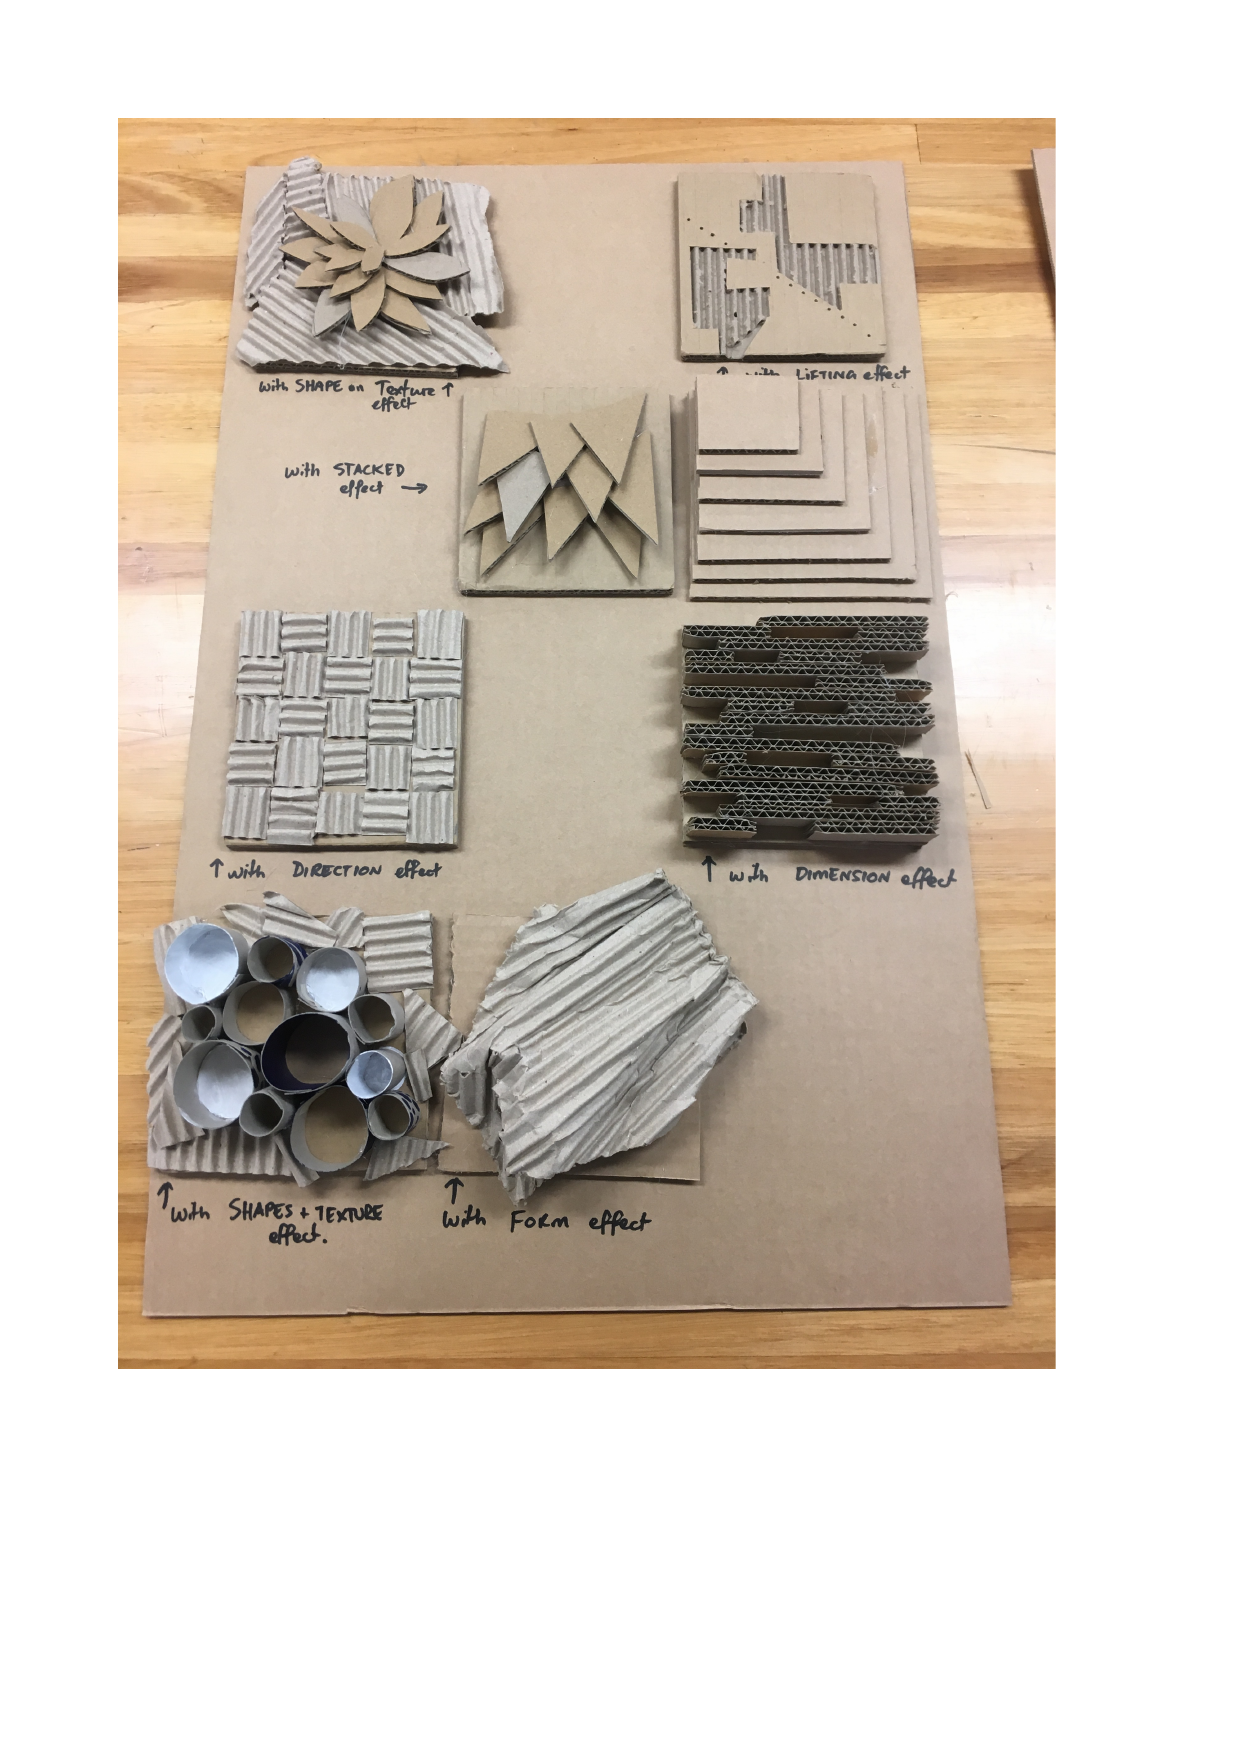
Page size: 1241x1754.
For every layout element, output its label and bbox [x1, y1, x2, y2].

picture [118, 118, 1056, 1369]
